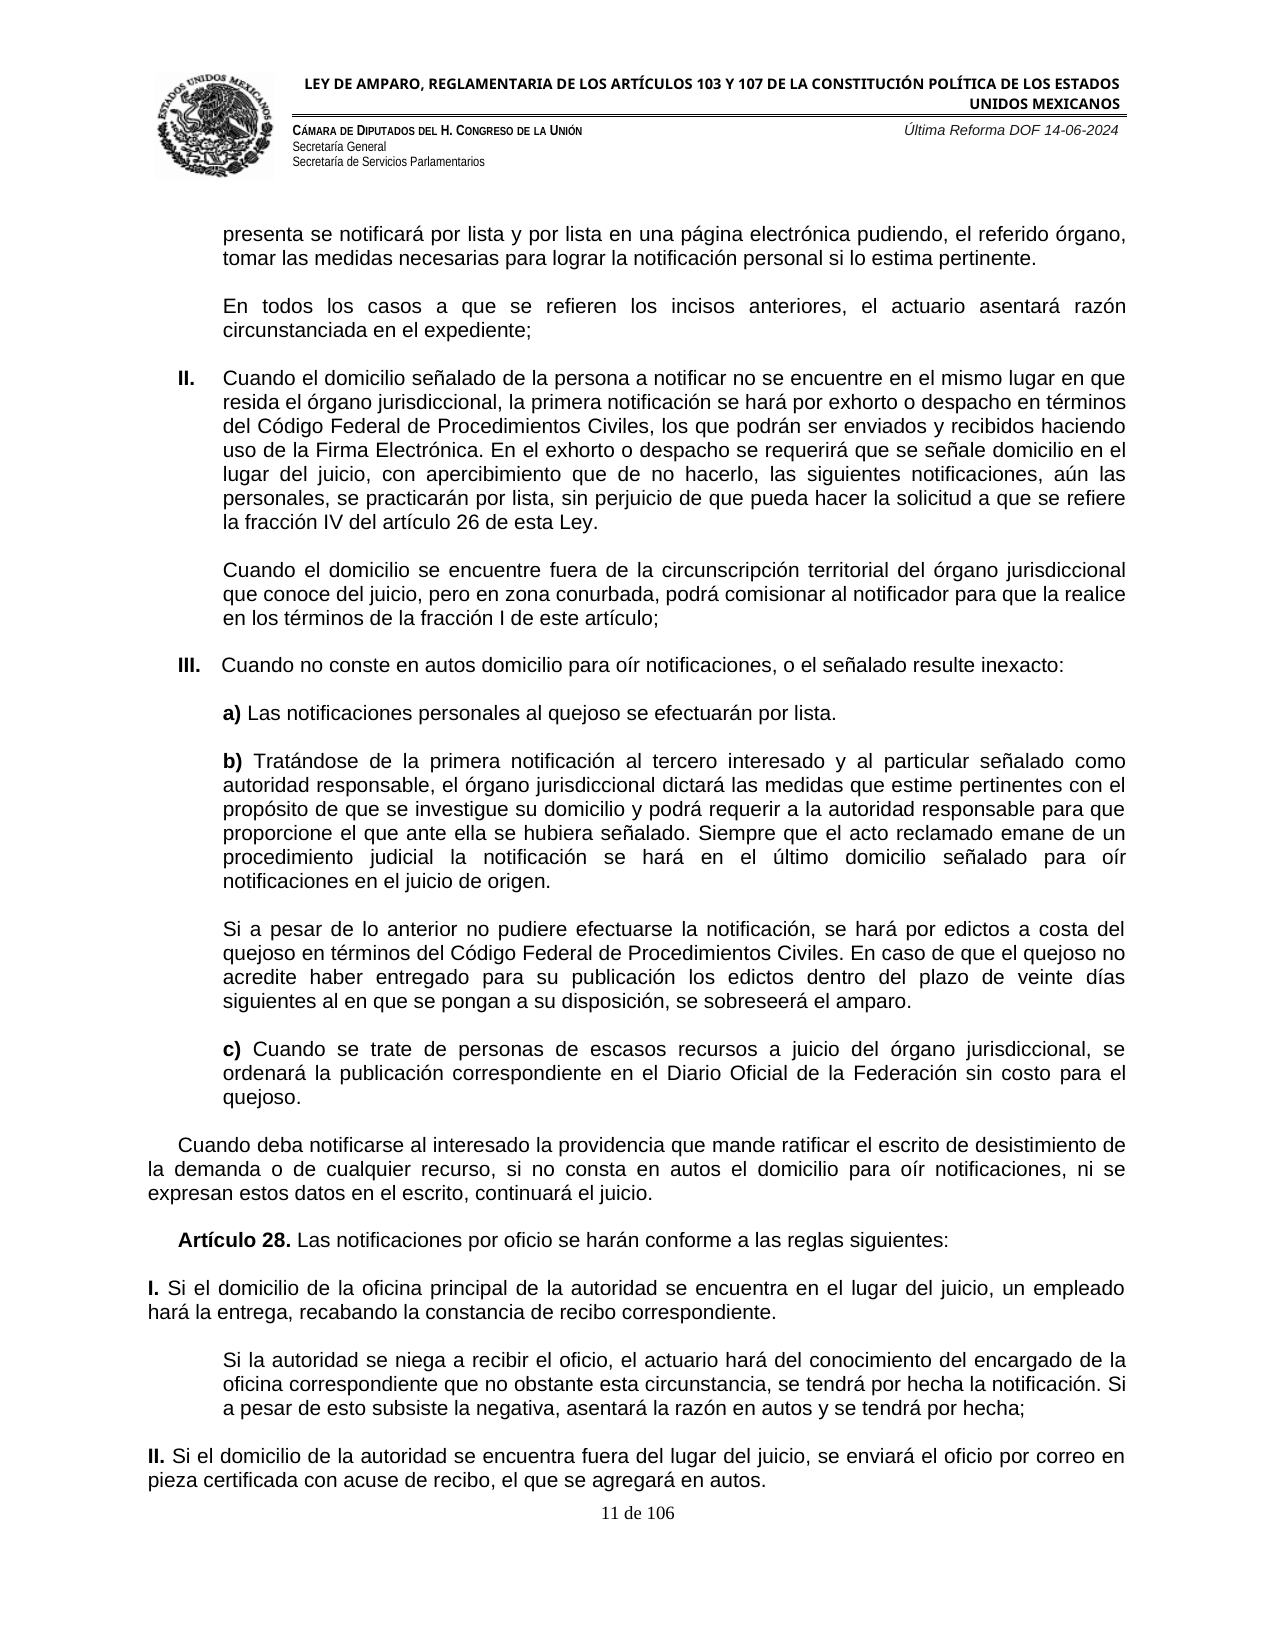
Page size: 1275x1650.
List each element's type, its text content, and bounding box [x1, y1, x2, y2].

text Artículo 28. Las notificaciones por oficio se harán conforme a las reglas siguientes: [148, 1228, 1127, 1252]
text II. Cuando el domicilio señalado de la persona a notificar no se encuentre en el mismo lugar en que resida el órgano jurisdiccional, la primera notificación se hará por exhorto o despacho en términos del Código Federal de Procedimientos Civiles, los que podrán ser enviados y recibidos haciendo uso de la Firma Electrónica. En el exhorto o despacho se requerirá que se señale domicilio en el lugar del juicio, con apercibimiento que de no hacerlo, las siguientes notificaciones, aún las personales, se practicarán por lista, sin perjuicio de que pueda hacer la solicitud a que se refiere la fracción IV del artículo 26 de esta Ley. [178, 366, 1127, 533]
text b) Tratándose de la primera notificación al tercero interesado y al particular señalado como autoridad responsable, el órgano jurisdiccional dictará las medidas que estime pertinentes con el propósito de que se investigue su domicilio y podrá requerir a la autoridad responsable para que proporcione el que ante ella se hubiera señalado. Siempre que el acto reclamado emane de un procedimiento judicial la notificación se hará en el último domicilio señalado para oír notificaciones en el juicio de origen. [223, 749, 1127, 893]
text III. Cuando no conste en autos domicilio para oír notificaciones, o el señalado resulte inexacto: [148, 653, 1127, 677]
text II. Si el domicilio de la autoridad se encuentra fuera del lugar del juicio, se enviará el oficio por correo en pieza certificada con acuse de recibo, el que se agregará en autos. [148, 1444, 1127, 1492]
text presenta se notificará por lista y por lista en una página electrónica pudiendo, el referido órgano, tomar las medidas necesarias para lograr la notificación personal si lo estima pertinente. [223, 222, 1127, 270]
text c) Cuando se trate de personas de escasos recursos a juicio del órgano jurisdiccional, se ordenará la publicación correspondiente en el Diario Oficial de la Federación sin costo para el quejoso. [223, 1037, 1127, 1108]
text En todos los casos a que se refieren los incisos anteriores, el actuario asentará razón circunstanciada en el expediente; [223, 294, 1127, 342]
text I. Si el domicilio de la oficina principal de la autoridad se encuentra en el lugar del juicio, un empleado hará la entrega, recabando la constancia de recibo correspondiente. [148, 1276, 1127, 1324]
text Si a pesar de lo anterior no pudiere efectuarse la notificación, se hará por edictos a costa del quejoso en términos del Código Federal de Procedimientos Civiles. En caso de que el quejoso no acredite haber entregado para su publicación los edictos dentro del plazo de veinte días siguientes al en que se pongan a su disposición, se sobreseerá el amparo. [223, 917, 1127, 1013]
text Cuando deba notificarse al interesado la providencia que mande ratificar el escrito de desistimiento de la demanda o de cualquier recurso, si no consta en autos el domicilio para oír notificaciones, ni se expresan estos datos en el escrito, continuará el juicio. [148, 1132, 1127, 1204]
text Cuando el domicilio se encuentre fuera de la circunscripción territorial del órgano jurisdiccional que conoce del juicio, pero en zona conurbada, podrá comisionar al notificador para que la realice en los términos de la fracción I de este artículo; [178, 557, 1127, 629]
text Si la autoridad se niega a recibir el oficio, el actuario hará del conocimiento del encargado de la oficina correspondiente que no obstante esta circunstancia, se tendrá por hecha la notificación. Si a pesar de esto subsiste la negativa, asentará la razón en autos y se tendrá por hecha; [178, 1348, 1127, 1420]
text a) Las notificaciones personales al quejoso se efectuarán por lista. [223, 701, 1127, 725]
